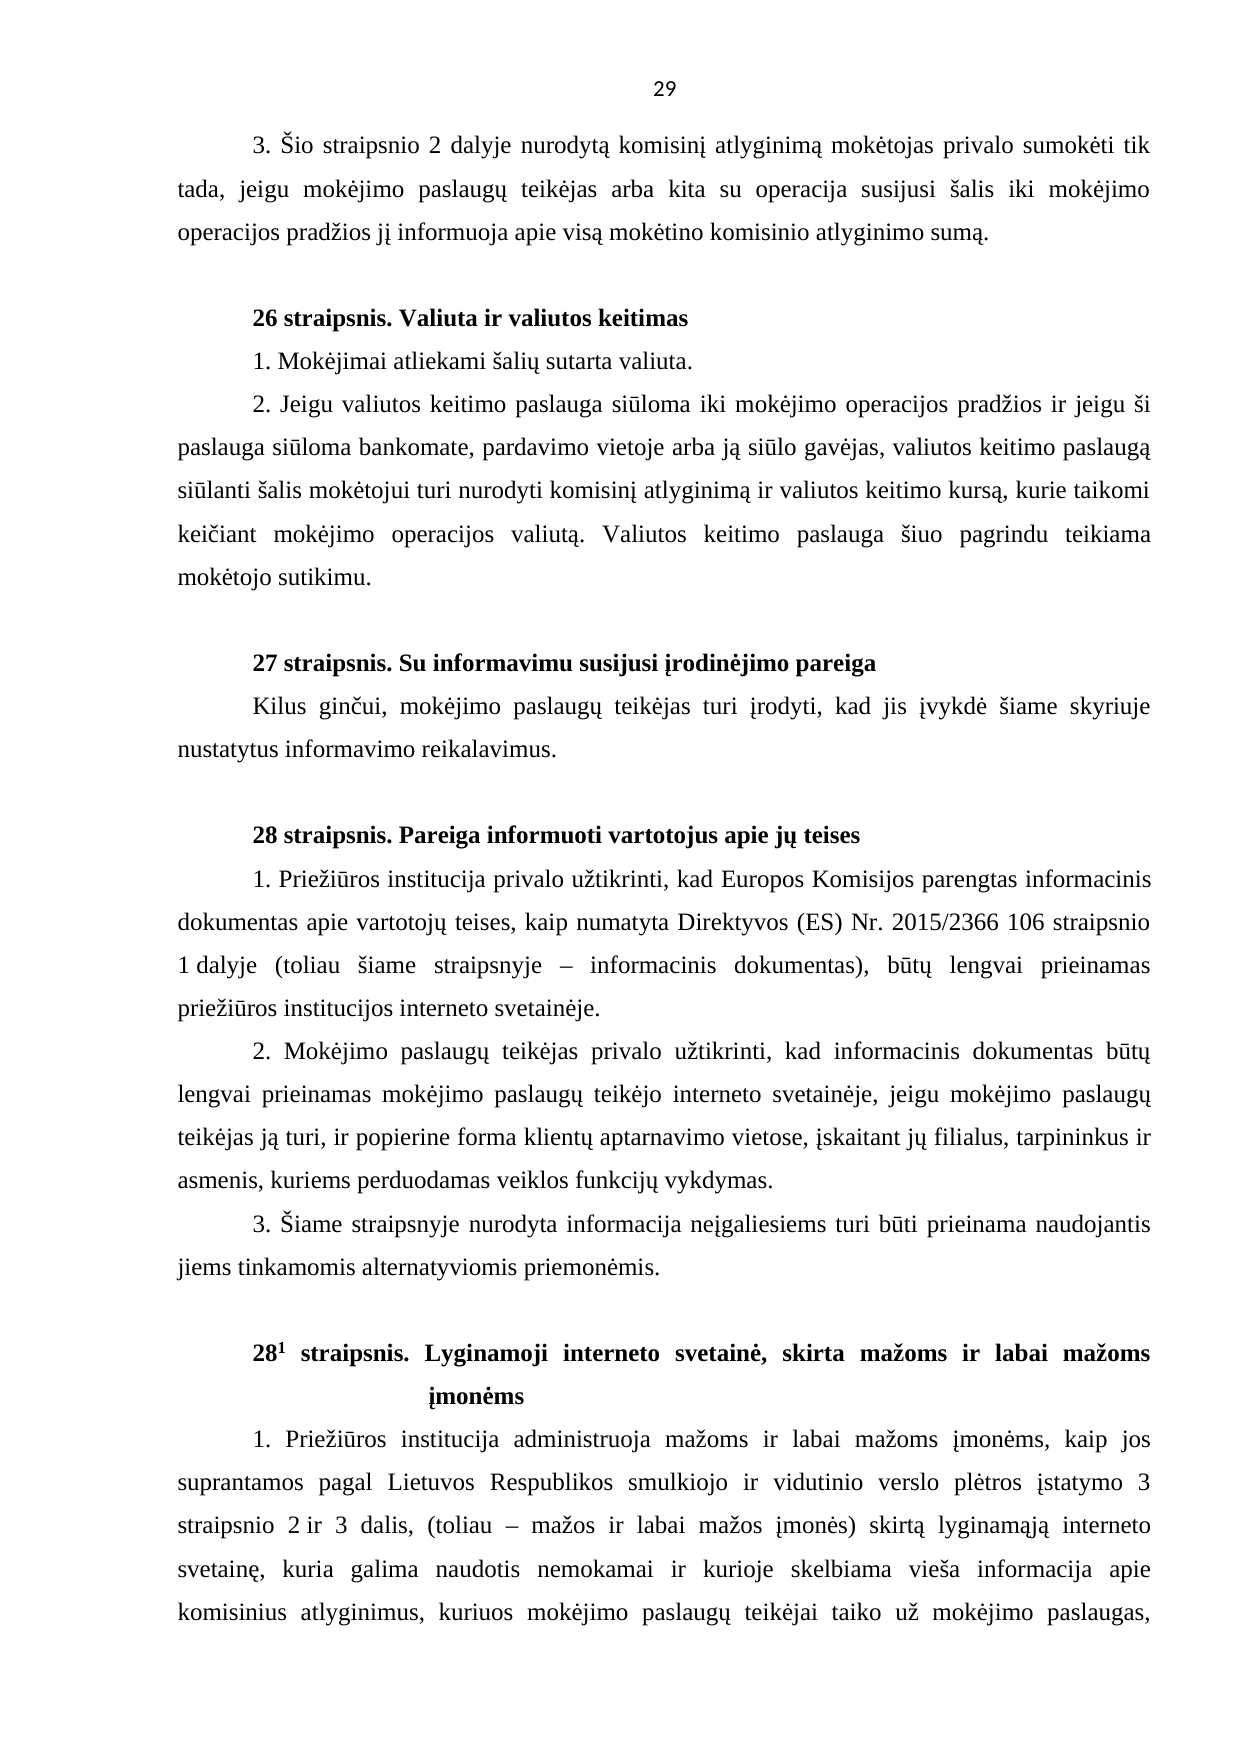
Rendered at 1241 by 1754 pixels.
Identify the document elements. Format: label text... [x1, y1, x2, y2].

text 27 straipsnis. Su informavimu susijusi įrodinėjimo pareiga [177, 648, 1152, 677]
text 1. Mokėjimai atliekami šalių sutarta valiuta. [177, 346, 1152, 375]
text 1. Priežiūros institucija privalo užtikrinti, kad Europos Komisijos parengtas informacinis dokumentas apie vartotojų teises, kaip numatyta Direktyvos (ES) Nr. 2015/2366 106 straipsnio 1 dalyje (toliau šiame straipsnyje – informacinis dokumentas), būtų lengvai prieinamas priežiūros institucijos interneto svetainėje. [177, 864, 1152, 1022]
text 26 straipsnis. Valiuta ir valiutos keitimas [177, 303, 1152, 332]
text 2. Jeigu valiutos keitimo paslauga siūloma iki mokėjimo operacijos pradžios ir jeigu ši paslauga siūloma bankomate, pardavimo vietoje arba ją siūlo gavėjas, valiutos keitimo paslaugą siūlanti šalis mokėtojui turi nurodyti komisinį atlyginimą ir valiutos keitimo kursą, kurie taikomi keičiant mokėjimo operacijos valiutą. Valiutos keitimo paslauga šiuo pagrindu teikiama mokėtojo sutikimu. [177, 389, 1152, 591]
text 1. Priežiūros institucija administruoja mažoms ir labai mažoms įmonėms, kaip jos suprantamos pagal Lietuvos Respublikos smulkiojo ir vidutinio verslo plėtros įstatymo 3 straipsnio 2 ir 3 dalis, (toliau – mažos ir labai mažos įmonės) skirtą lyginamąją interneto svetainę, kuria galima naudotis nemokamai ir kurioje skelbiama vieša informacija apie komisinius atlyginimus, kuriuos mokėjimo paslaugų teikėjai taiko už mokėjimo paslaugas, [177, 1424, 1152, 1626]
text 281 straipsnis. Lyginamoji interneto svetainė, skirta mažoms ir labai mažoms įmonėms [252, 1338, 1152, 1410]
text 3. Šiame straipsnyje nurodyta informacija neįgaliesiems turi būti prieinama naudojantis jiems tinkamomis alternatyviomis priemonėmis. [177, 1209, 1152, 1281]
text Kilus ginčui, mokėjimo paslaugų teikėjas turi įrodyti, kad jis įvykdė šiame skyriuje nustatytus informavimo reikalavimus. [177, 691, 1152, 763]
text 2. Mokėjimo paslaugų teikėjas privalo užtikrinti, kad informacinis dokumentas būtų lengvai prieinamas mokėjimo paslaugų teikėjo interneto svetainėje, jeigu mokėjimo paslaugų teikėjas ją turi, ir popierine forma klientų aptarnavimo vietose, įskaitant jų filialus, tarpininkus ir asmenis, kuriems perduodamas veiklos funkcijų vykdymas. [177, 1036, 1152, 1194]
text 28 straipsnis. Pareiga informuoti vartotojus apie jų teises [177, 821, 1152, 849]
text 3. Šio straipsnio 2 dalyje nurodytą komisinį atlyginimą mokėtojas privalo sumokėti tik tada, jeigu mokėjimo paslaugų teikėjas arba kita su operacija susijusi šalis iki mokėjimo operacijos pradžios jį informuoja apie visą mokėtino komisinio atlyginimo sumą. [177, 131, 1152, 246]
